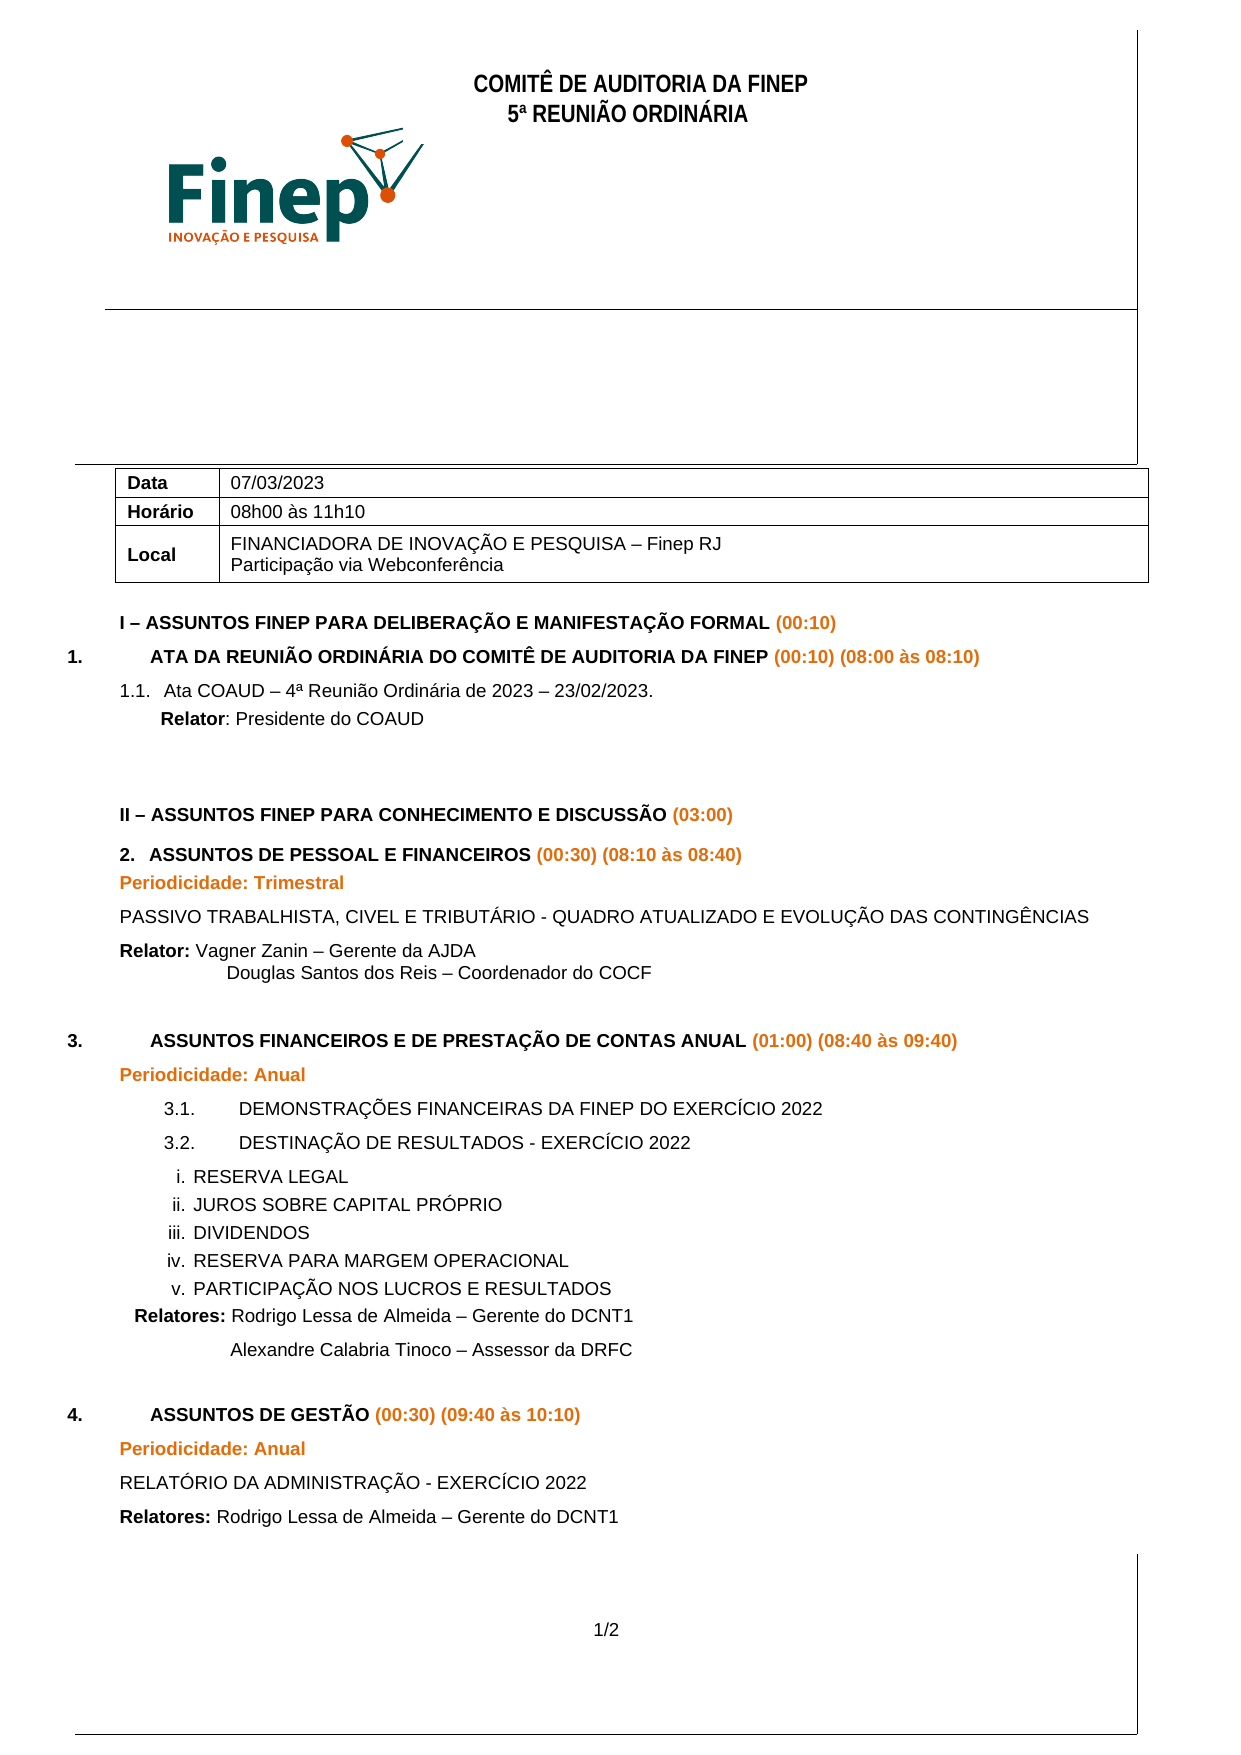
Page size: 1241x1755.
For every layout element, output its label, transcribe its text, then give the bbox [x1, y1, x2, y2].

text II – ASSUNTOS FINEP PARA CONHECIMENTO E DISCUSSÃO (03:00) [104, 804, 1123, 825]
list DESTINAÇÃO DE RESULTADOS - EXERCÍCIO 2022 [164, 1132, 1123, 1153]
table_header 07/03/2023 [220, 469, 1148, 497]
text Relatores: Rodrigo Lessa de Almeida – Gerente do DCNT1 [75, 1506, 1123, 1527]
text Periodicidade: Anual [119, 1064, 1123, 1085]
text Douglas Santos dos Reis – Coordenador do COCF [104, 962, 1123, 983]
list ATA DA REUNIÃO ORDINÁRIA DO COMITÊ DE AUDITORIA DA FINEP (00:10) (08:00 às 08:10) [67, 646, 1123, 668]
text Relatores: Rodrigo Lessa de Almeida – Gerente do DCNT1 [134, 1305, 1123, 1327]
text PASSIVO TRABALHISTA, CIVEL E TRIBUTÁRIO - QUADRO ATUALIZADO E EVOLUÇÃO DAS CONTINGÊNCIAS [119, 906, 1123, 928]
list ASSUNTOS FINANCEIROS E DE PRESTAÇÃO DE CONTAS ANUAL (01:00) (08:40 às 09:40) [67, 1030, 1123, 1051]
text Periodicidade: Anual [119, 1437, 1123, 1459]
table_cell FINANCIADORA DE INOVAÇÃO E PESQUISA – Finep RJ Participação via Webconferência [220, 526, 1148, 582]
list RESERVA LEGAL [186, 1166, 1137, 1188]
list JUROS SOBRE CAPITAL PRÓPRIO [186, 1194, 1137, 1215]
list Ata COAUD – 4ª Reunião Ordinária de 2023 – 23/02/2023. [119, 680, 1123, 702]
text Periodicidade: Trimestral [119, 872, 1123, 893]
list ASSUNTOS DE PESSOAL E FINANCEIROS (00:30) (08:10 às 08:40) [119, 844, 1123, 866]
table_cell Horário [116, 498, 219, 525]
list PARTICIPAÇÃO NOS LUCROS E RESULTADOS [186, 1277, 1137, 1299]
table_header Data [116, 469, 219, 497]
table_cell Local [116, 526, 219, 582]
list ASSUNTOS DE GESTÃO (00:30) (09:40 às 10:10) [67, 1403, 1123, 1425]
text Relator: Vagner Zanin – Gerente da AJDA [119, 940, 1137, 962]
text Alexandre Calabria Tinoco – Assessor da DRFC [75, 1339, 1137, 1361]
text Relator: Presidente do COAUD [75, 708, 1123, 729]
list DIVIDENDOS [186, 1222, 1137, 1243]
list RESERVA PARA MARGEM OPERACIONAL [186, 1249, 1137, 1271]
text RELATÓRIO DA ADMINISTRAÇÃO - EXERCÍCIO 2022 [75, 1472, 1123, 1493]
table_cell 08h00 às 11h10 [220, 498, 1148, 525]
list DEMONSTRAÇÕES FINANCEIRAS DA FINEP DO EXERCÍCIO 2022 [164, 1098, 1123, 1119]
text I – ASSUNTOS FINEP PARA DELIBERAÇÃO E MANIFESTAÇÃO FORMAL (00:10) [104, 612, 1123, 633]
